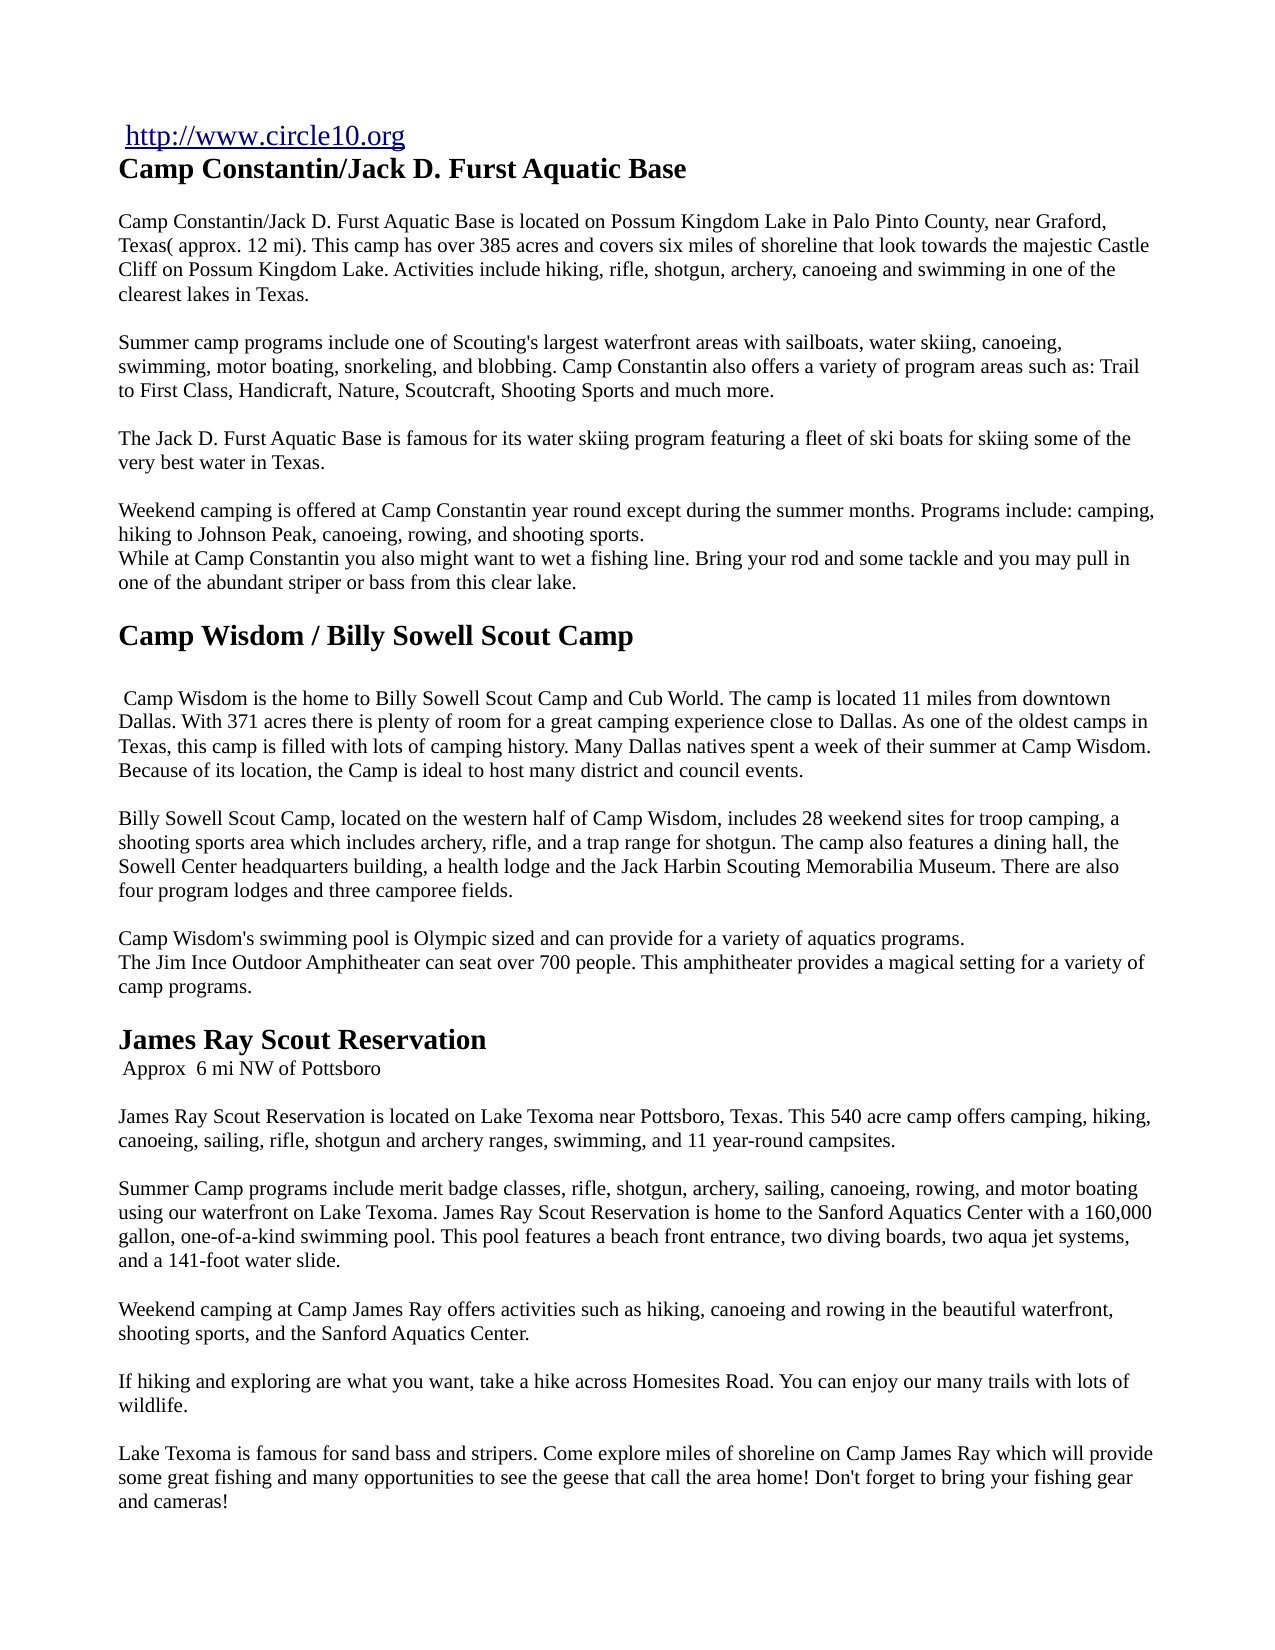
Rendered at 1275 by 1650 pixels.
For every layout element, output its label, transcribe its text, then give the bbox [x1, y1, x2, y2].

text Camp Wisdom / Billy Sowell Scout Camp [118, 618, 1157, 652]
text Camp Constantin/Jack D. Furst Aquatic Base [118, 152, 1157, 185]
text Summer Camp programs include merit badge classes, rifle, shotgun, archery, sailing, canoeing, rowing, and motor boating using our waterfront on Lake Texoma. James Ray Scout Reservation is home to the Sanford Aquatics Center with a 160,000 gallon, one-of-a-kind swimming pool. This pool features a beach front entrance, two diving boards, two aqua jet systems, and a 141-foot water slide. [118, 1176, 1157, 1272]
text Weekend camping at Camp James Ray offers activities such as hiking, canoeing and rowing in the beautiful waterfront, shooting sports, and the Sanford Aquatics Center. [118, 1296, 1157, 1344]
text Lake Texoma is famous for sand bass and stripers. Come explore miles of shoreline on Camp James Ray which will provide some great fishing and many opportunities to see the geese that call the area home! Don't forget to bring your fishing gear and cameras! [118, 1441, 1157, 1513]
text Camp Wisdom is the home to Billy Sowell Scout Camp and Cub World. The camp is located 11 miles from downtown Dallas. With 371 acres there is plenty of room for a great camping experience close to Dallas. As one of the oldest camps in Texas, this camp is filled with lots of camping history. Many Dallas natives spent a week of their summer at Camp Wisdom. Because of its location, the Camp is ideal to host many district and council events. [118, 685, 1157, 782]
text James Ray Scout Reservation [118, 1022, 1157, 1056]
text Camp Wisdom's swimming pool is Olympic sized and can provide for a variety of aquatics programs. [118, 926, 1157, 950]
text James Ray Scout Reservation is located on Lake Texoma near Pottsboro, Texas. This 540 acre camp offers camping, hiking, canoeing, sailing, rifle, shotgun and archery ranges, swimming, and 11 year-round campsites. [118, 1104, 1157, 1152]
text Camp Constantin/Jack D. Furst Aquatic Base is located on Possum Kingdom Lake in Palo Pinto County, near Graford, Texas( approx. 12 mi). This camp has over 385 acres and covers six miles of shoreline that look towards the majestic Castle Cliff on Possum Kingdom Lake. Activities include hiking, rifle, shotgun, archery, canoeing and swimming in one of the clearest lakes in Texas. [118, 209, 1157, 306]
text Billy Sowell Scout Camp, located on the western half of Camp Wisdom, includes 28 weekend sites for troop camping, a shooting sports area which includes archery, rifle, and a trap range for shotgun. The camp also features a dining hall, the Sowell Center headquarters building, a health lodge and the Jack Harbin Scouting Memorabilia Museum. There are also four program lodges and three camporee fields. [118, 806, 1157, 902]
text Approx 6 mi NW of Pottsboro [118, 1056, 1157, 1080]
text While at Camp Constantin you also might want to wet a fishing line. Bring your rod and some tackle and you may pull in one of the abundant striper or bass from this clear lake. [118, 546, 1157, 594]
text If hiking and exploring are what you want, take a hike across Homesites Road. You can enjoy our many trails with lots of wildlife. [118, 1369, 1157, 1417]
text http://www.circle10.org [118, 118, 1157, 152]
text The Jack D. Furst Aquatic Base is famous for its water skiing program featuring a fleet of ski boats for skiing some of the very best water in Texas. [118, 426, 1157, 474]
text The Jim Ince Outdoor Amphitheater can seat over 700 people. This amphitheater provides a magical setting for a variety of camp programs. [118, 950, 1157, 998]
text Summer camp programs include one of Scouting's largest waterfront areas with sailboats, water skiing, canoeing, swimming, motor boating, snorkeling, and blobbing. Camp Constantin also offers a variety of program areas such as: Trail to First Class, Handicraft, Nature, Scoutcraft, Shooting Sports and much more. [118, 329, 1157, 402]
text Weekend camping is offered at Camp Constantin year round except during the summer months. Programs include: camping, hiking to Johnson Peak, canoeing, rowing, and shooting sports. [118, 498, 1157, 546]
